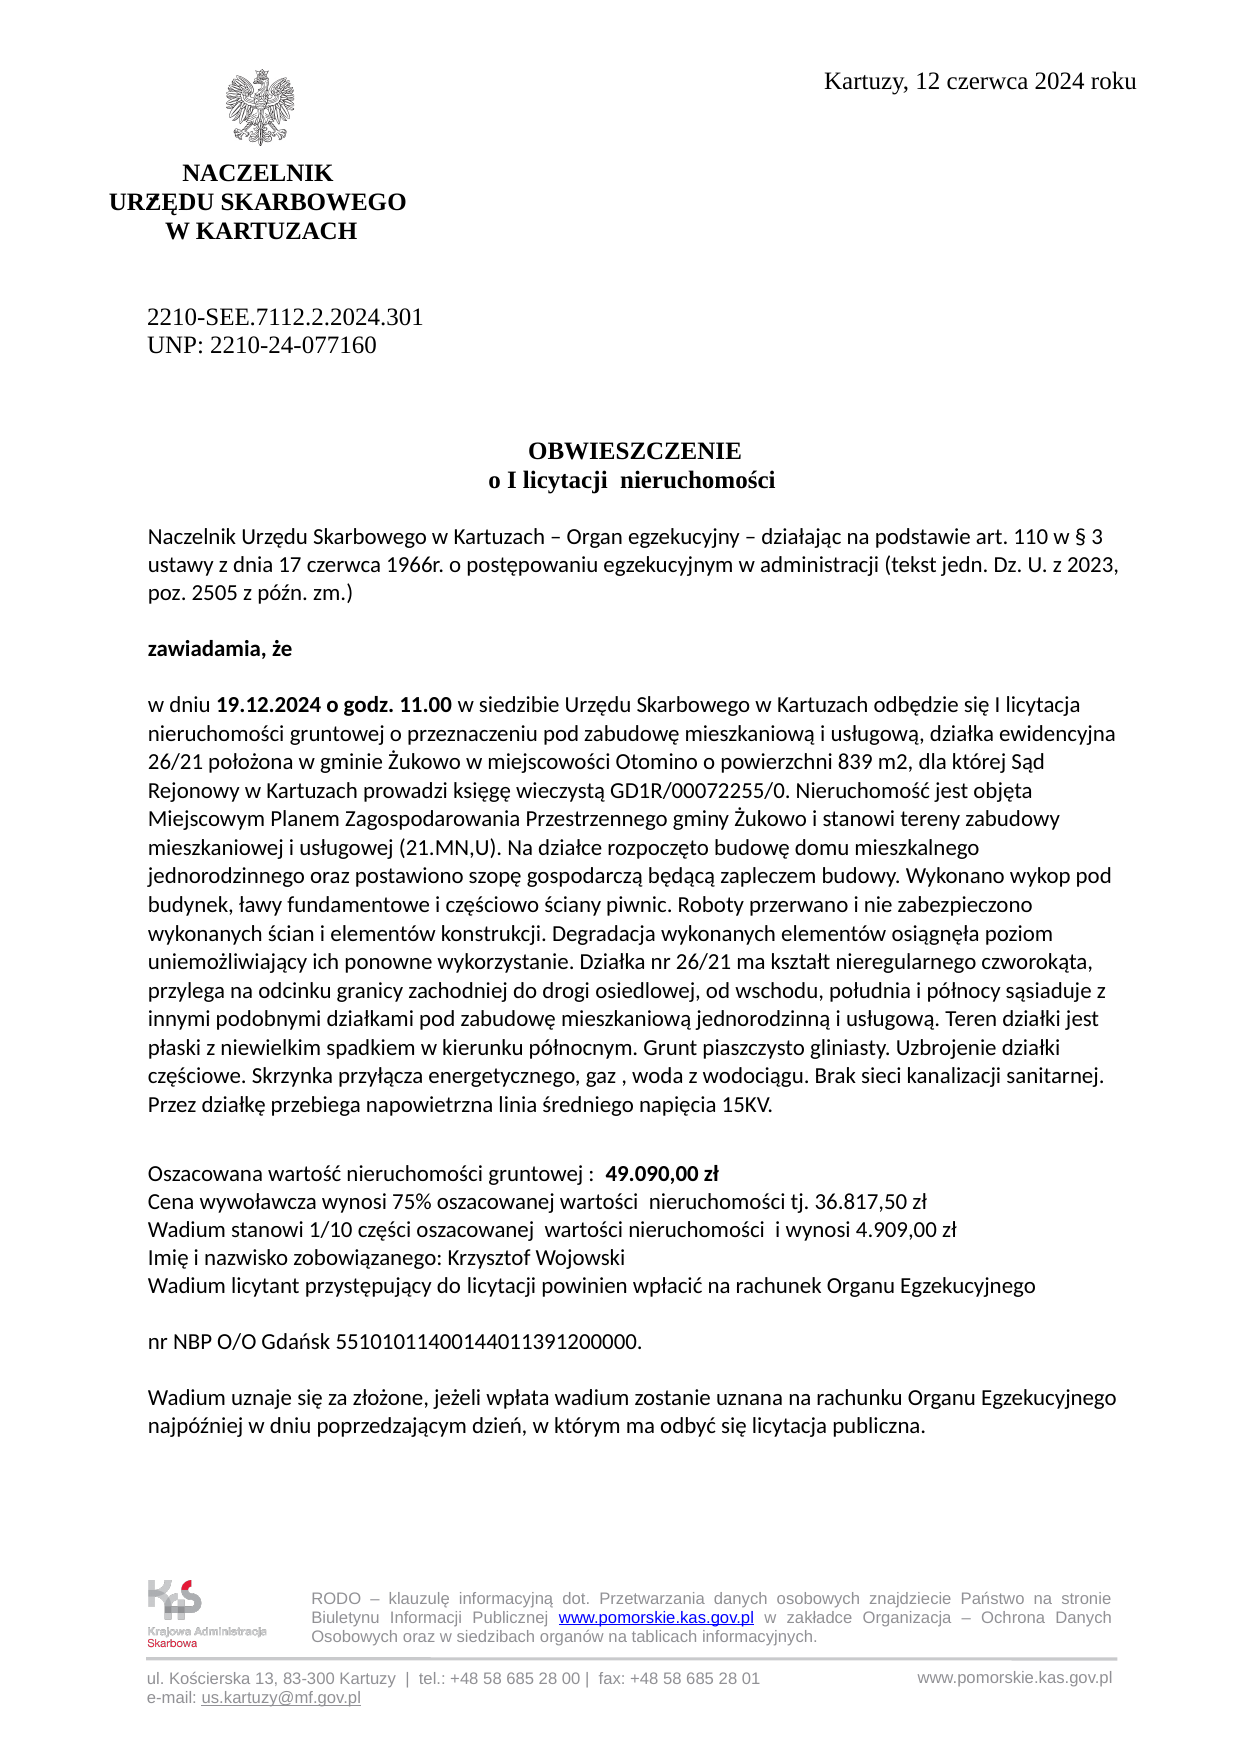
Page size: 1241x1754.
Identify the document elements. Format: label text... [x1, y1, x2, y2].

text nieruchomości gruntowej o przeznaczeniu pod zabudowę mieszkaniową i usługową, działka ewidencyjna 26/21 położona w gminie Żukowo w miejscowości Otomino o powierzchni 839 m2, dla której Sąd Rejonowy w Kartuzach prowadzi księgę wieczystą GD1R/00072255/0. Nieruchomość jest objęta Miejscowym Planem Zagospodarowania Przestrzennego gminy Żukowo i stanowi tereny zabudowy mieszkaniowej i usługowej (21.MN,U). Na działce rozpoczęto budowę domu mieszkalnego jednorodzinnego oraz postawiono szopę gospodarczą będącą zapleczem budowy. Wykonano wykop pod budynek, ławy fundamentowe i częściowo ściany piwnic. Roboty przerwano i nie zabezpieczono wykonanych ścian i elementów konstrukcji. Degradacja wykonanych elementów osiągnęła poziom uniemożliwiający ich ponowne wykorzystanie. Działka nr 26/21 ma kształt nieregularnego czworokąta, przylega na odcinku granicy zachodniej do drogi osiedlowej, od wschodu, południa i północy sąsiaduje z innymi podobnymi działkami pod zabudowę mieszkaniową jednorodzinną i usługową. Teren działki jest płaski z niewielkim spadkiem w kierunku północnym. Grunt piaszczysto gliniasty. Uzbrojenie działki częściowe. Skrzynka przyłącza energetycznego, gaz , woda z wodociągu. Brak sieci kanalizacji sanitarnej. Przez działkę przebiega napowietrzna linia średniego napięcia 15KV. [148, 718, 1120, 1118]
text o I licytacji nieruchomości [148, 465, 1122, 493]
picture [147, 1580, 267, 1652]
text .. [466, 177, 1122, 206]
text Cena wywoławcza wynosi 75% oszacowanej wartości nieruchomości tj. 36.817,50 zł [148, 1187, 1122, 1215]
text Wadium licytant przystępujący do licytacji powinien wpłacić na rachunek Organu Egzekucyjnego [148, 1271, 1122, 1299]
text nr NBP O/O Gdańsk 55101011400144011391200000. [148, 1327, 1122, 1355]
text Oszacowana wartość nieruchomości gruntowej : 49.090,00 zł [148, 1159, 1122, 1187]
text Wadium stanowi 1/10 części oszacowanej wartości nieruchomości i wynosi 4.909,00 zł [148, 1215, 1122, 1243]
text UNP: 2210-24-077160 [147, 331, 543, 359]
text zawiadamia, że [148, 634, 1122, 662]
picture [226, 69, 295, 146]
text 2210-SEE.7112.2.2024.301 [147, 302, 543, 331]
text Imię i nazwisko zobowiązanego: Krzysztof Wojowski [148, 1243, 1122, 1271]
text w dniu 19.12.2024 o godz. 11.00 w siedzibie Urzędu Skarbowego w Kartuzach odbędzie się I licytacja [148, 690, 1122, 718]
text Naczelnik Urzędu Skarbowego w Kartuzach – Organ egzekucyjny – działając na podstawie art. 110 w § 3 ustawy z dnia 17 czerwca 1966r. o postępowaniu egzekucyjnym w administracji (tekst jedn. Dz. U. z 2023, poz. 2505 z późn. zm.) [148, 522, 1122, 606]
text OBWIESZCZENIE [148, 436, 1122, 465]
text Wadium uznaje się za złożone, jeżeli wpłata wadium zostanie uznana na rachunku Organu Egzekucyjnego najpóźniej w dniu poprzedzającym dzień, w którym ma odbyć się licytacja publiczna. [148, 1383, 1122, 1439]
